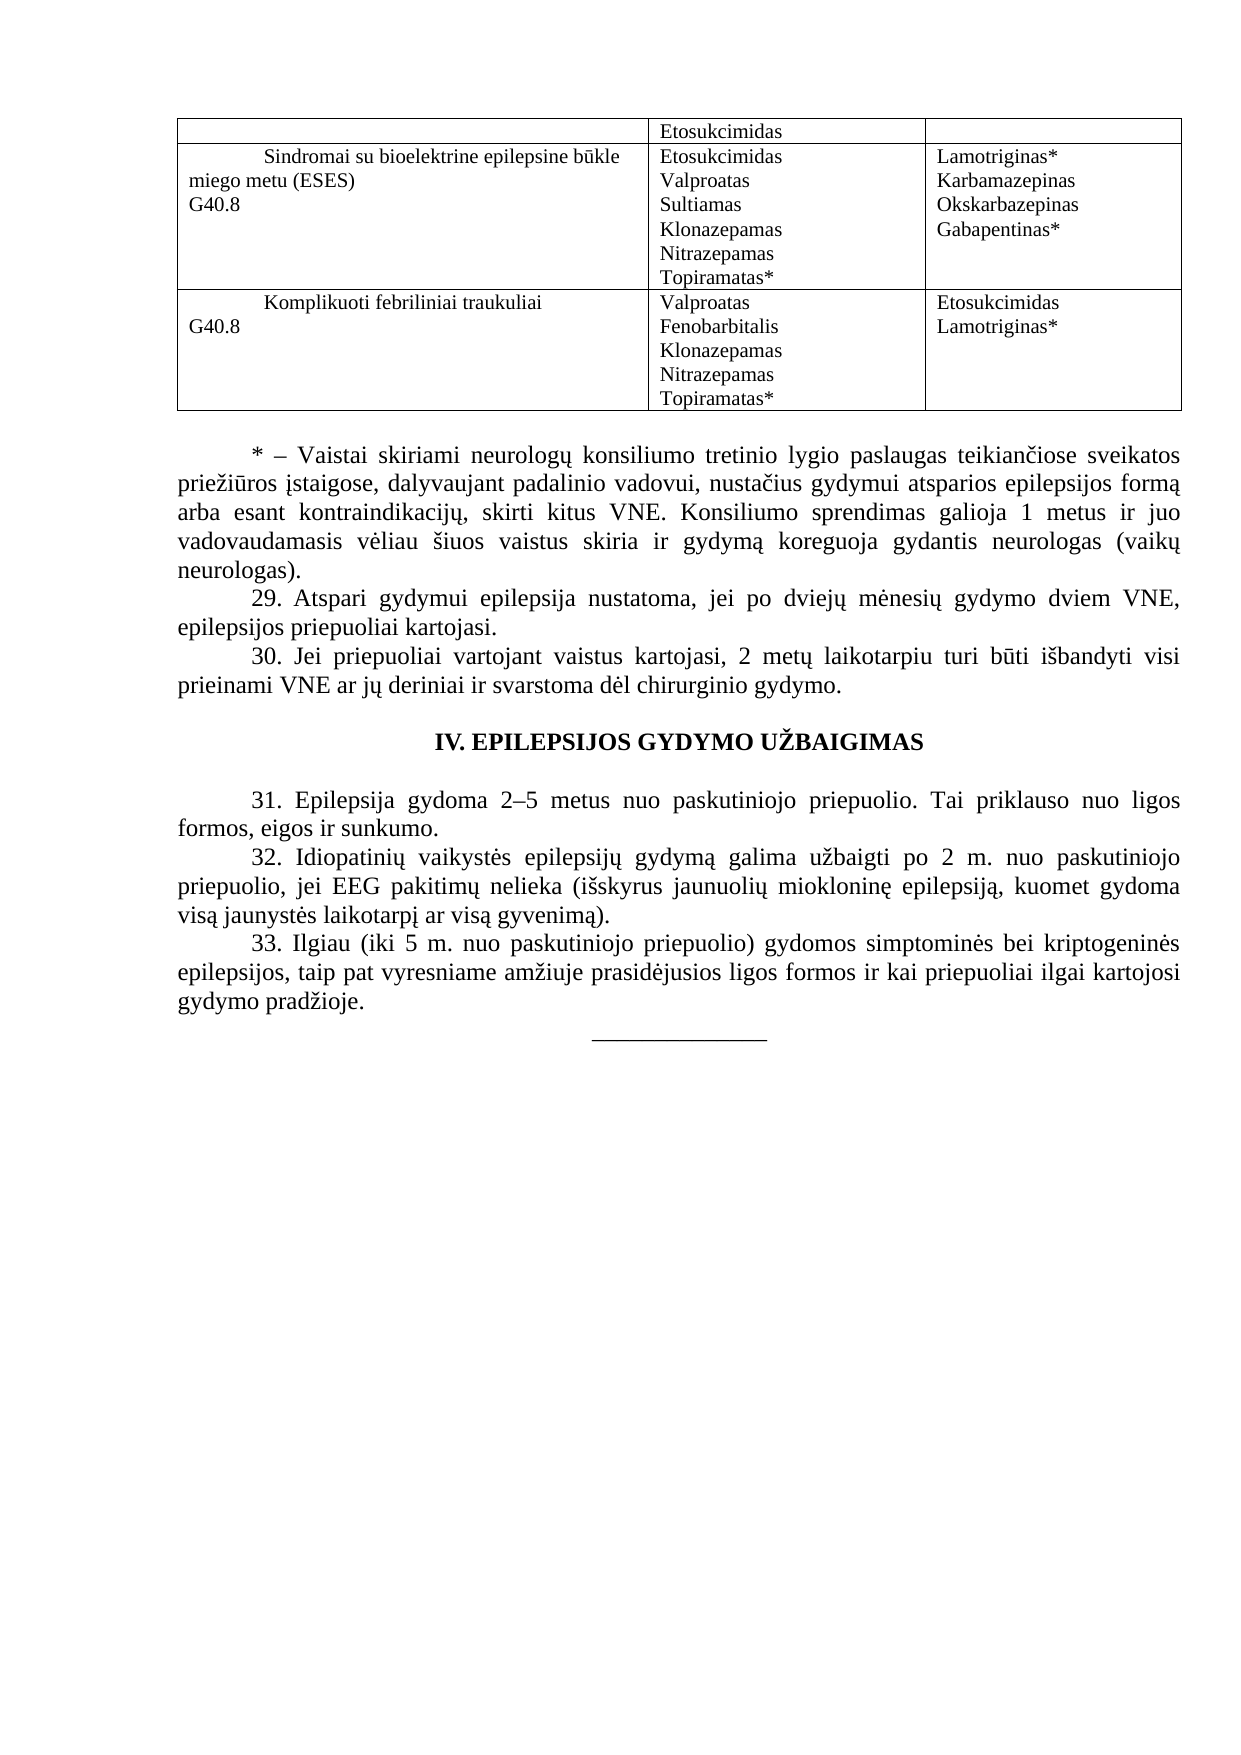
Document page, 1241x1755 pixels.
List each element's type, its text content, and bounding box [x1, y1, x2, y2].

table_cell Valproatas Fenobarbitalis Klonazepamas Nitrazepamas Topiramatas* [649, 290, 925, 410]
text 29. Atspari gydymui epilepsija nustatoma, jei po dviejų mėnesių gydymo dviem VNE, epilepsijos priepuoliai kartojasi. [177, 583, 1181, 641]
text 31. Epilepsija gydoma 2–5 metus nuo paskutiniojo priepuolio. Tai priklauso nuo ligos formos, eigos ir sunkumo. [177, 785, 1181, 842]
table_cell Etosukcimidas Lamotriginas* [926, 290, 1181, 410]
table_cell  Sindromai su bioelektrine epilepsine būkle miego metu (ESES) G40.8 [178, 144, 648, 289]
table_cell Etosukcimidas Valproatas Sultiamas Klonazepamas Nitrazepamas Topiramatas* [649, 144, 925, 289]
text 30. Jei priepuoliai vartojant vaistus kartojasi, 2 metų laikotarpiu turi būti išbandyti visi prieinami VNE ar jų deriniai ir svarstoma dėl chirurginio gydymo. [177, 641, 1181, 698]
text 33. Ilgiau (iki 5 m. nuo paskutiniojo priepuolio) gydomos simptominės bei kriptogeninės epilepsijos, taip pat vyresniame amžiuje prasidėjusios ligos formos ir kai priepuoliai ilgai kartojosi gydymo pradžioje. [177, 928, 1181, 1015]
table_cell [178, 119, 648, 143]
table_cell [926, 119, 1181, 143]
table_cell Etosukcimidas [649, 119, 925, 143]
text IV. EPILEPSIJOS GYDYMO UŽBAIGIMAS [177, 727, 1181, 756]
text * – Vaistai skiriami neurologų konsiliumo tretinio lygio paslaugas teikiančiose sveikatos priežiūros įstaigose, dalyvaujant padalinio vadovui, nustačius gydymui atsparios epilepsijos formą arba esant kontraindikacijų, skirti kitus VNE. Konsiliumo sprendimas galioja 1 metus ir juo vadovaudamasis vėliau šiuos vaistus skiria ir gydymą koreguoja gydantis neurologas (vaikų neurologas). [177, 440, 1181, 583]
text 32. Idiopatinių vaikystės epilepsijų gydymą galima užbaigti po 2 m. nuo paskutiniojo priepuolio, jei EEG pakitimų nelieka (išskyrus jaunuolių miokloninę epilepsiją, kuomet gydoma visą jaunystės laikotarpį ar visą gyvenimą). [177, 842, 1181, 928]
text ______________ [177, 1015, 1181, 1043]
table_cell  Komplikuoti febriliniai traukuliai G40.8 [178, 290, 648, 410]
table_cell Lamotriginas* Karbamazepinas Okskarbazepinas Gabapentinas* [926, 144, 1181, 289]
